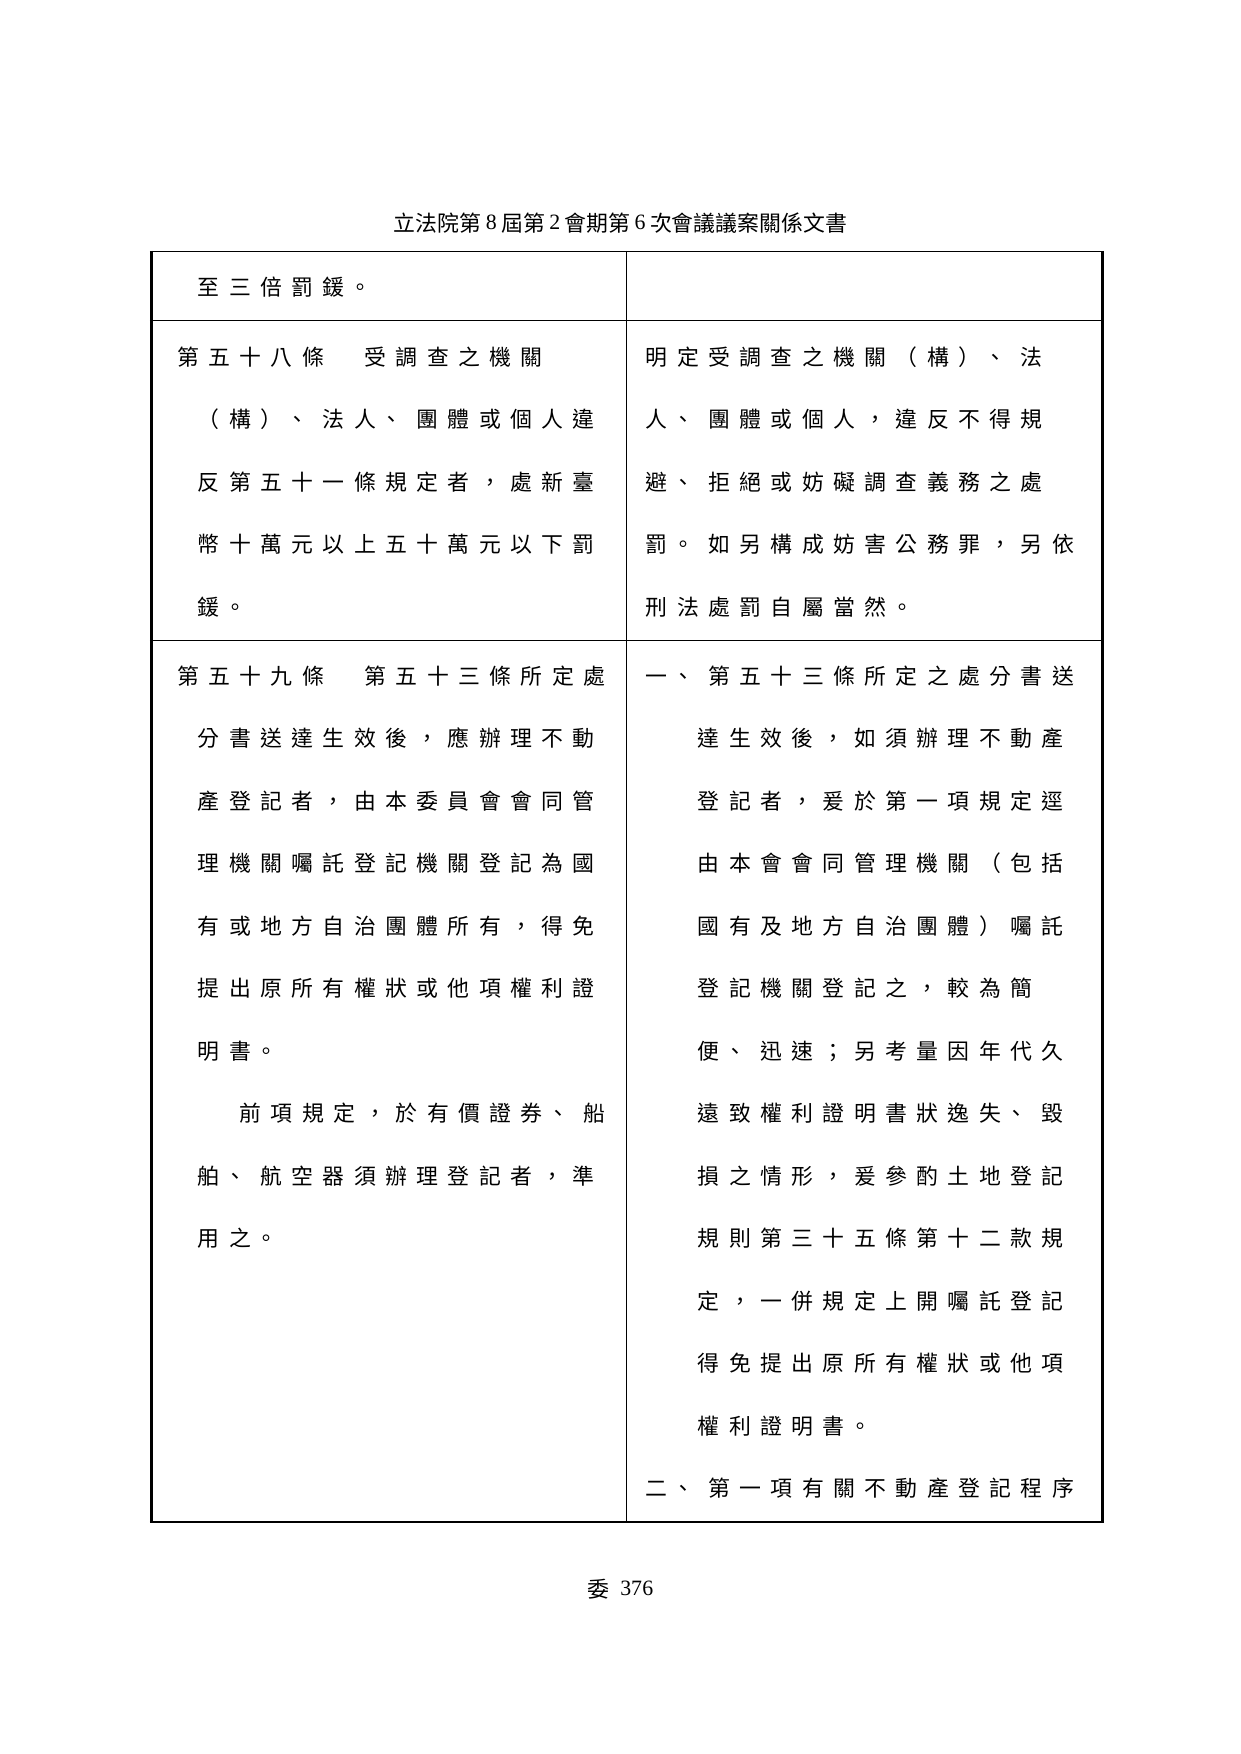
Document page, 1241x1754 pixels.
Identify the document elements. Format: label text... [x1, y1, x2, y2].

table_cell 第五十九條 第五十三條所定處分書送達生效後，應辦理不動產登記者，由本委員會會同管理機關囑託登記機關登記為國有或地方自治團體所有，得免提出原所有權狀或他項權利證明書。 前項規定，於有價證券、船舶、航空器須辦理登記者，準用之。 [153, 641, 626, 1521]
table_cell 明定受調查之機關（構）、法人、團體或個人，違反不得規避、拒絕或妨礙調查義務之處罰。如另構成妨害公務罪，另依刑法處罰自屬當然。 [627, 321, 1101, 639]
table_cell 至三倍罰鍰。 [153, 252, 626, 320]
table_cell [627, 252, 1101, 320]
table_cell 一、第五十三條所定之處分書送達生效後，如須辦理不動產登記者，爰於第一項規定逕由本會會同管理機關（包括國有及地方自治團體）囑託登記機關登記之，較為簡便、迅速；另考量因年代久遠致權利證明書狀逸失、毀損之情形，爰參酌土地登記規則第三十五條第十二款規定，一併規定上開囑託登記得免提出原所有權狀或他項權利證明書。 二、第一項有關不動產登記程序 [627, 641, 1101, 1521]
table_cell 第五十八條 受調查之機關（構）、法人、團體或個人違反第五十一條規定者，處新臺幣十萬元以上五十萬元以下罰鍰。 [153, 321, 626, 639]
